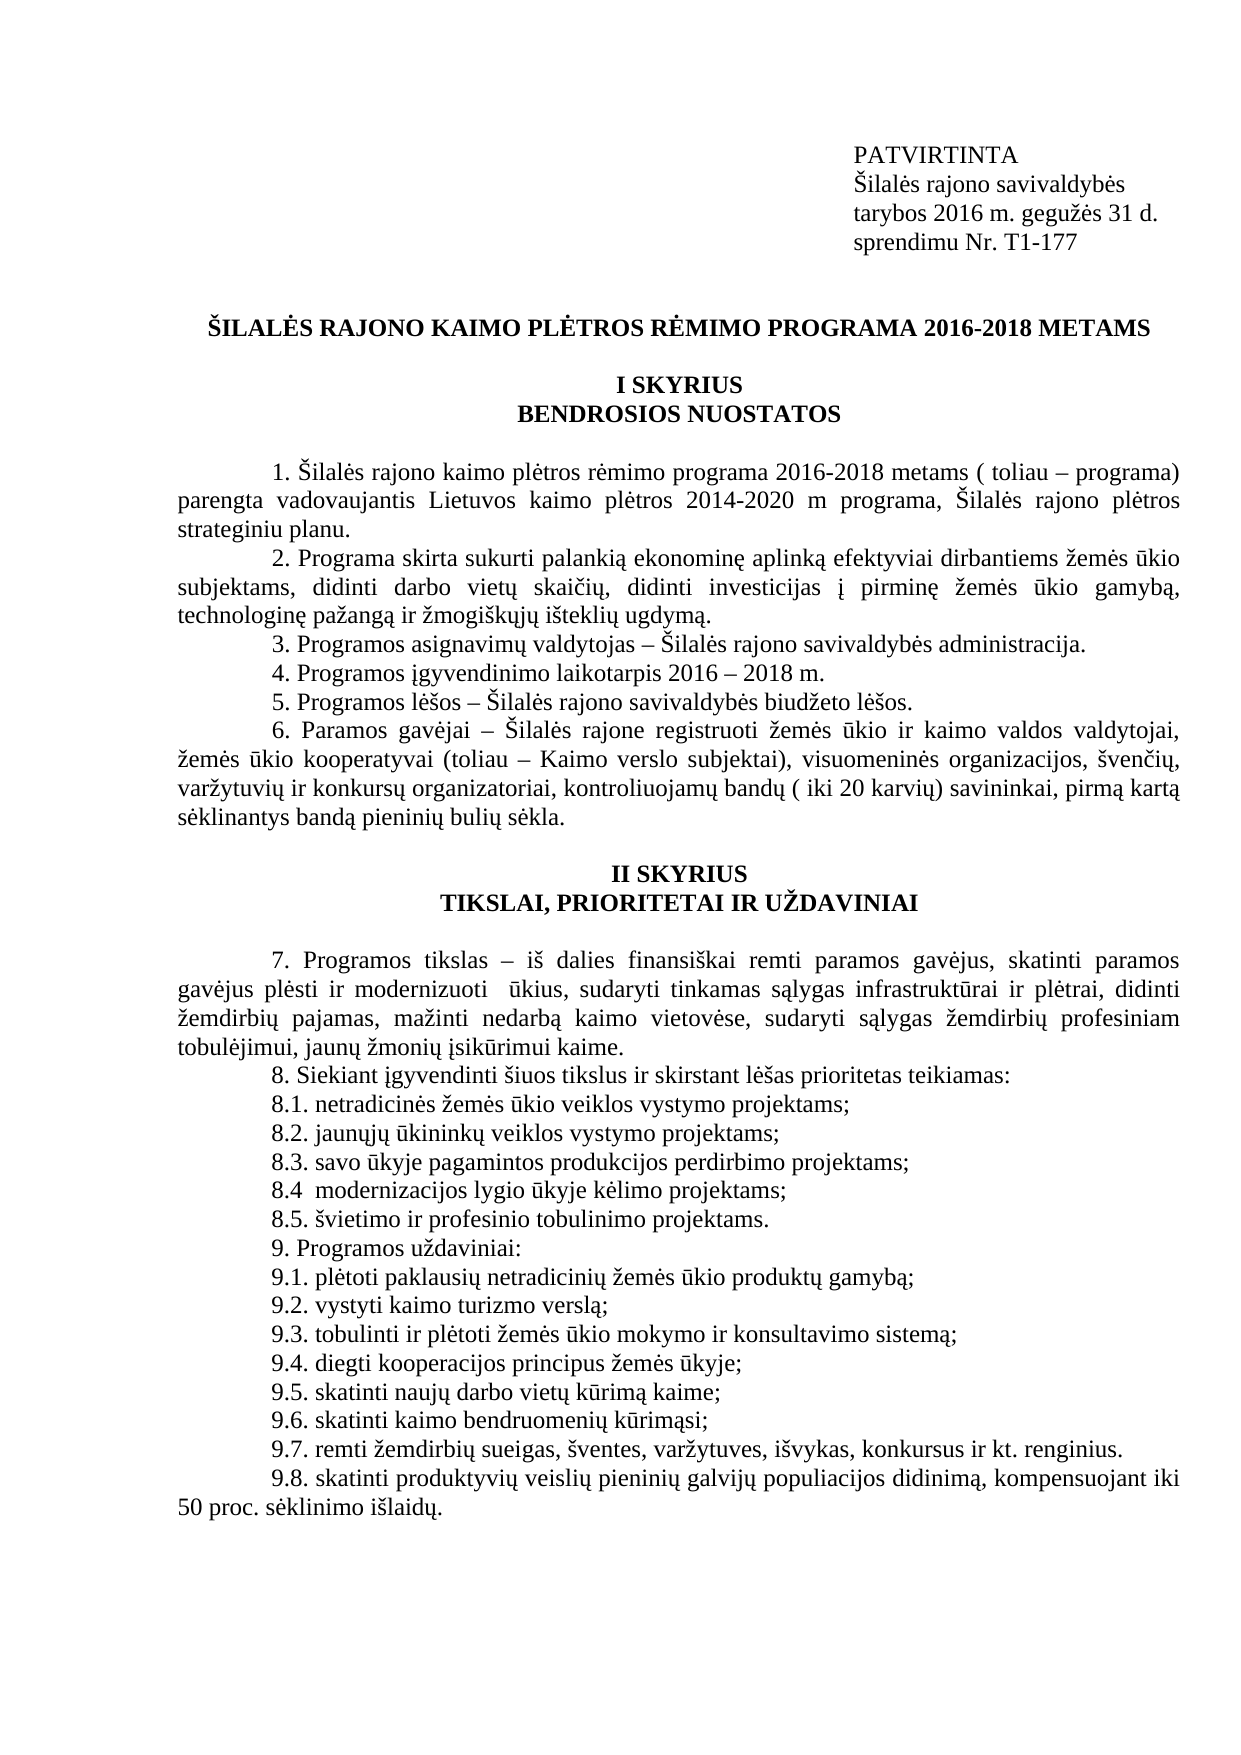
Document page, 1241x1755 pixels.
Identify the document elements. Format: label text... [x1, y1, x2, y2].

text 3. Programos asignavimų valdytojas – Šilalės rajono savivaldybės administracija. [177, 629, 1181, 658]
text 8.1. netradicinės žemės ūkio veiklos vystymo projektams; [177, 1089, 1181, 1118]
text ŠILALĖS RAJONO KAIMO PLĖTROS RĖMIMO PROGRAMA 2016-2018 METAMS [177, 313, 1181, 342]
text 8.4 modernizacijos lygio ūkyje kėlimo projektams; [177, 1176, 1181, 1204]
text 9.8. skatinti produktyvių veislių pieninių galvijų populiacijos didinimą, kompensuojant iki 50 proc. sėklinimo išlaidų. [177, 1463, 1181, 1521]
text 9.1. plėtoti paklausių netradicinių žemės ūkio produktų gamybą; [177, 1262, 1181, 1291]
text 4. Programos įgyvendinimo laikotarpis 2016 – 2018 m. [177, 658, 1181, 687]
text 9.5. skatinti naujų darbo vietų kūrimą kaime; [177, 1377, 1181, 1406]
text 9.7. remti žemdirbių sueigas, šventes, varžytuves, išvykas, konkursus ir kt. renginius. [177, 1434, 1181, 1463]
text PATVIRTINTA [718, 141, 1181, 169]
text 1. Šilalės rajono kaimo plėtros rėmimo programa 2016-2018 metams ( toliau – programa) parengta vadovaujantis Lietuvos kaimo plėtros 2014-2020 m programa, Šilalės rajono plėtros strateginiu planu. [177, 457, 1181, 543]
text 9.6. skatinti kaimo bendruomenių kūrimąsi; [177, 1406, 1181, 1434]
text TIKSLAI, PRIORITETAI IR UŽDAVINIAI [177, 888, 1181, 917]
text 7. Programos tikslas – iš dalies finansiškai remti paramos gavėjus, skatinti paramos gavėjus plėsti ir modernizuoti ūkius, sudaryti tinkamas sąlygas infrastruktūrai ir plėtrai, didinti žemdirbių pajamas, mažinti nedarbą kaimo vietovėse, sudaryti sąlygas žemdirbių profesiniam tobulėjimui, jaunų žmonių įsikūrimui kaime. [177, 946, 1181, 1061]
text II SKYRIUS [177, 859, 1181, 888]
text 9.4. diegti kooperacijos principus žemės ūkyje; [177, 1348, 1181, 1377]
text 2. Programa skirta sukurti palankią ekonominę aplinką efektyviai dirbantiems žemės ūkio subjektams, didinti darbo vietų skaičių, didinti investicijas į pirminę žemės ūkio gamybą, technologinę pažangą ir žmogiškųjų išteklių ugdymą. [177, 543, 1181, 629]
text 5. Programos lėšos – Šilalės rajono savivaldybės biudžeto lėšos. [177, 687, 1181, 716]
text Šilalės rajono savivaldybės tarybos 2016 m. gegužės 31 d. sprendimu Nr. T1-177 [853, 169, 1181, 256]
text BENDROSIOS NUOSTATOS [177, 399, 1181, 428]
text I SKYRIUS [177, 371, 1181, 399]
text 8.3. savo ūkyje pagamintos produkcijos perdirbimo projektams; [177, 1147, 1181, 1176]
text 8. Siekiant įgyvendinti šiuos tikslus ir skirstant lėšas prioritetas teikiamas: [177, 1061, 1181, 1089]
text 9.2. vystyti kaimo turizmo verslą; [177, 1291, 1181, 1319]
text 6. Paramos gavėjai – Šilalės rajone registruoti žemės ūkio ir kaimo valdos valdytojai, žemės ūkio kooperatyvai (toliau – Kaimo verslo subjektai), visuomeninės organizacijos, švenčių, varžytuvių ir konkursų organizatoriai, kontroliuojamų bandų ( iki 20 karvių) savininkai, pirmą kartą sėklinantys bandą pieninių bulių sėkla. [177, 716, 1181, 831]
text 8.2. jaunųjų ūkininkų veiklos vystymo projektams; [177, 1118, 1181, 1147]
text 8.5. švietimo ir profesinio tobulinimo projektams. [177, 1204, 1181, 1233]
text 9.3. tobulinti ir plėtoti žemės ūkio mokymo ir konsultavimo sistemą; [177, 1319, 1181, 1348]
text 9. Programos uždaviniai: [177, 1233, 1181, 1262]
